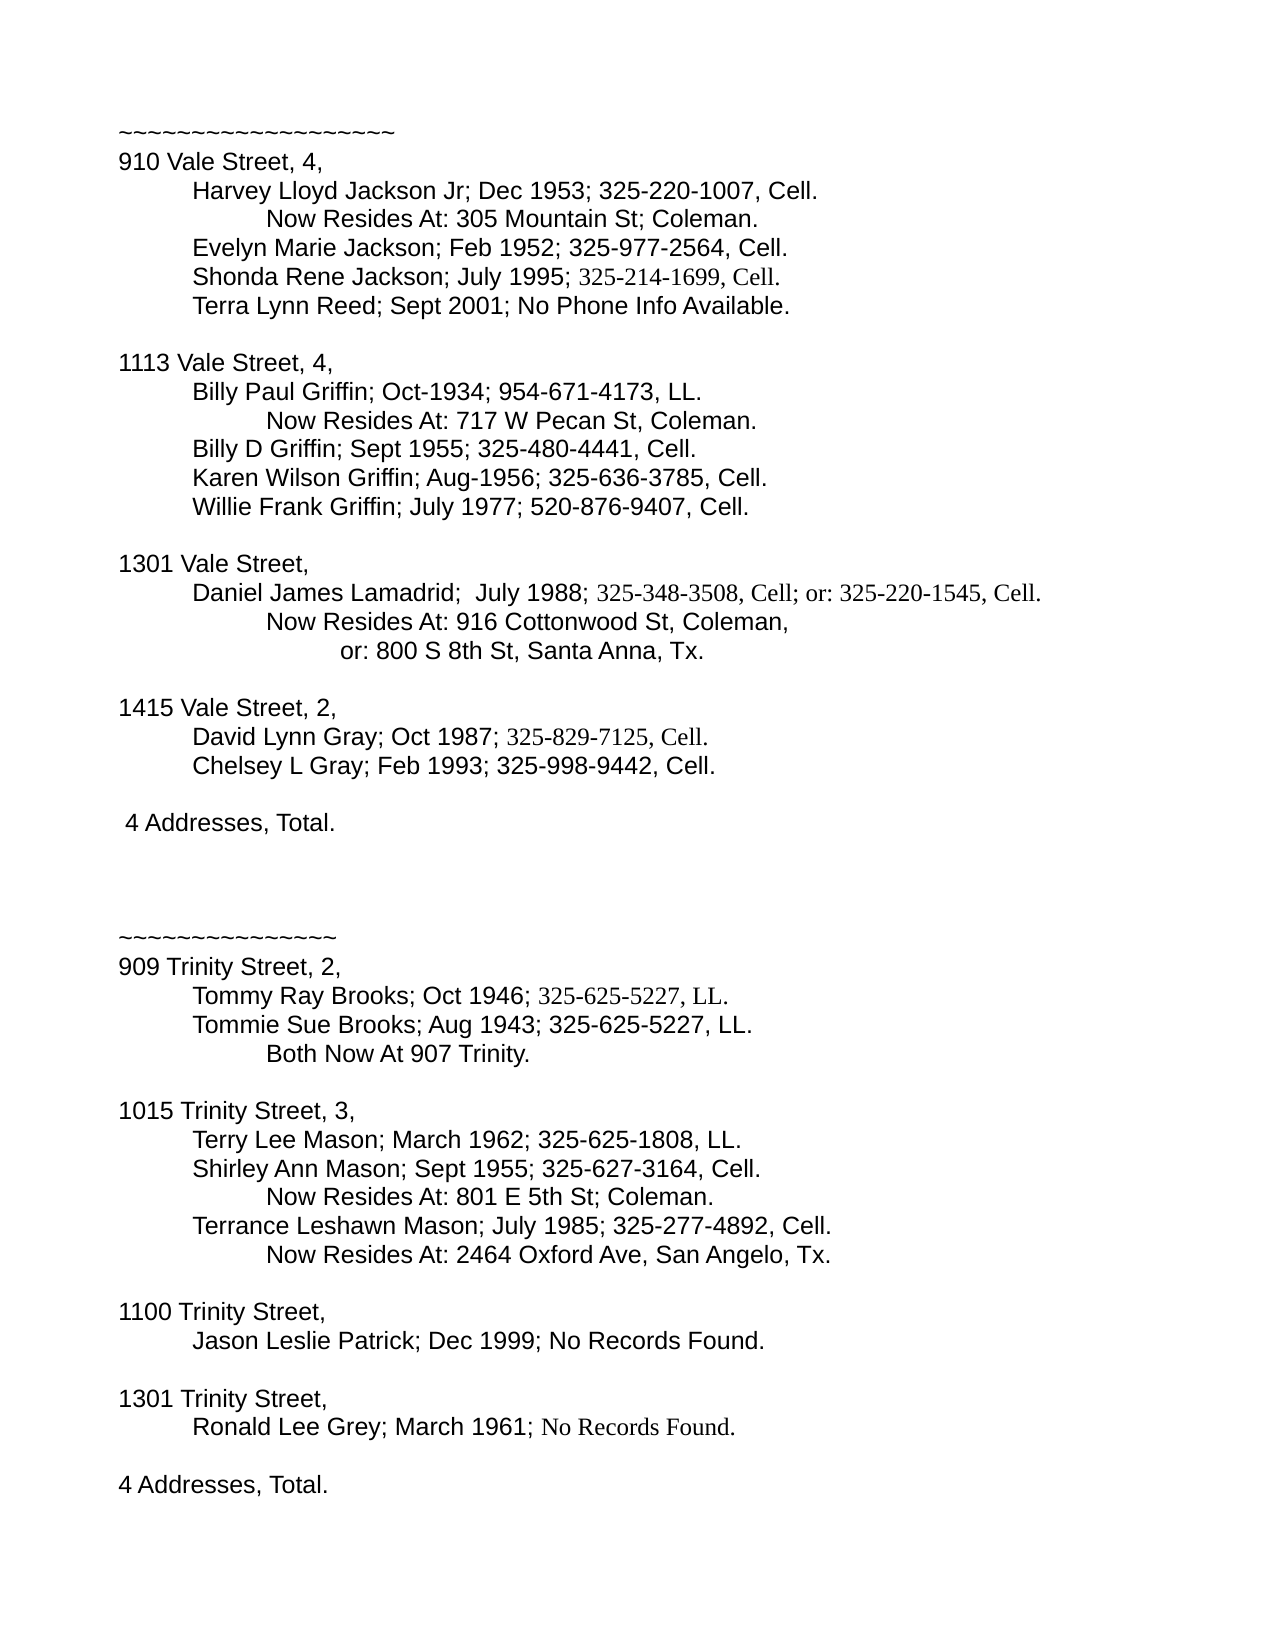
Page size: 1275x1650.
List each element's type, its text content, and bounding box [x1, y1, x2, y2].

text 1100 Trinity Street, [118, 1297, 1157, 1326]
text David Lynn Gray; Oct 1987; 325-829-7125, Cell. Chelsey L Gray; Feb 1993; 325-998-9442, Cell. 4 Addresses, Total. [118, 722, 1157, 837]
text 1415 Vale Street, 2, [118, 693, 1157, 722]
text 1301 Trinity Street, [118, 1383, 1157, 1412]
text 910 Vale Street, 4, Harvey Lloyd Jackson Jr; Dec 1953; 325-220-1007, Cell. Now Resides At: 305 Mountain St; Coleman. Evelyn Marie Jackson; Feb 1952; 325-977-2564, Cell. Shonda Rene Jackson; July 1995; 325-214-1699, Cell. Terra Lynn Reed; Sept 2001; No Phone Info Available. 1113 Vale Street, 4, Billy Paul Griffin; Oct-1934; 954-671-4173, LL. Now Resides At: 717 W Pecan St, Coleman. [118, 147, 1157, 434]
text ~~~~~~~~~~~~~~~ [118, 837, 1157, 952]
text 909 Trinity Street, 2, Tommy Ray Brooks; Oct 1946; 325-625-5227, LL. Tommie Sue Brooks; Aug 1943; 325-625-5227, LL. Both Now At 907 Trinity. 1015 Trinity Street, 3, [118, 952, 1157, 1125]
text Now Resides At: 916 Cottonwood St, Coleman, or: 800 S 8th St, Santa Anna, Tx. [118, 607, 1157, 664]
text 4 Addresses, Total. [118, 1441, 1157, 1499]
text Ronald Lee Grey; March 1961; No Records Found. [118, 1412, 1157, 1441]
text Terry Lee Mason; March 1962; 325-625-1808, LL. Shirley Ann Mason; Sept 1955; 325-627-3164, Cell. Now Resides At: 801 E 5th St; Coleman. Terrance Leshawn Mason; July 1985; 325-277-4892, Cell. Now Resides At: 2464 Oxford Ave, San Angelo, Tx. [118, 1125, 1157, 1268]
text ~~~~~~~~~~~~~~~~~~~ [118, 118, 1157, 147]
text 1301 Vale Street, Daniel James Lamadrid; July 1988; 325-348-3508, Cell; or: 325-220-1545, Cell. [118, 549, 1157, 607]
text Willie Frank Griffin; July 1977; 520-876-9407, Cell. [118, 492, 1157, 549]
text Billy D Griffin; Sept 1955; 325-480-4441, Cell. Karen Wilson Griffin; Aug-1956; 325-636-3785, Cell. [118, 434, 1157, 492]
text Jason Leslie Patrick; Dec 1999; No Records Found. [118, 1326, 1157, 1355]
